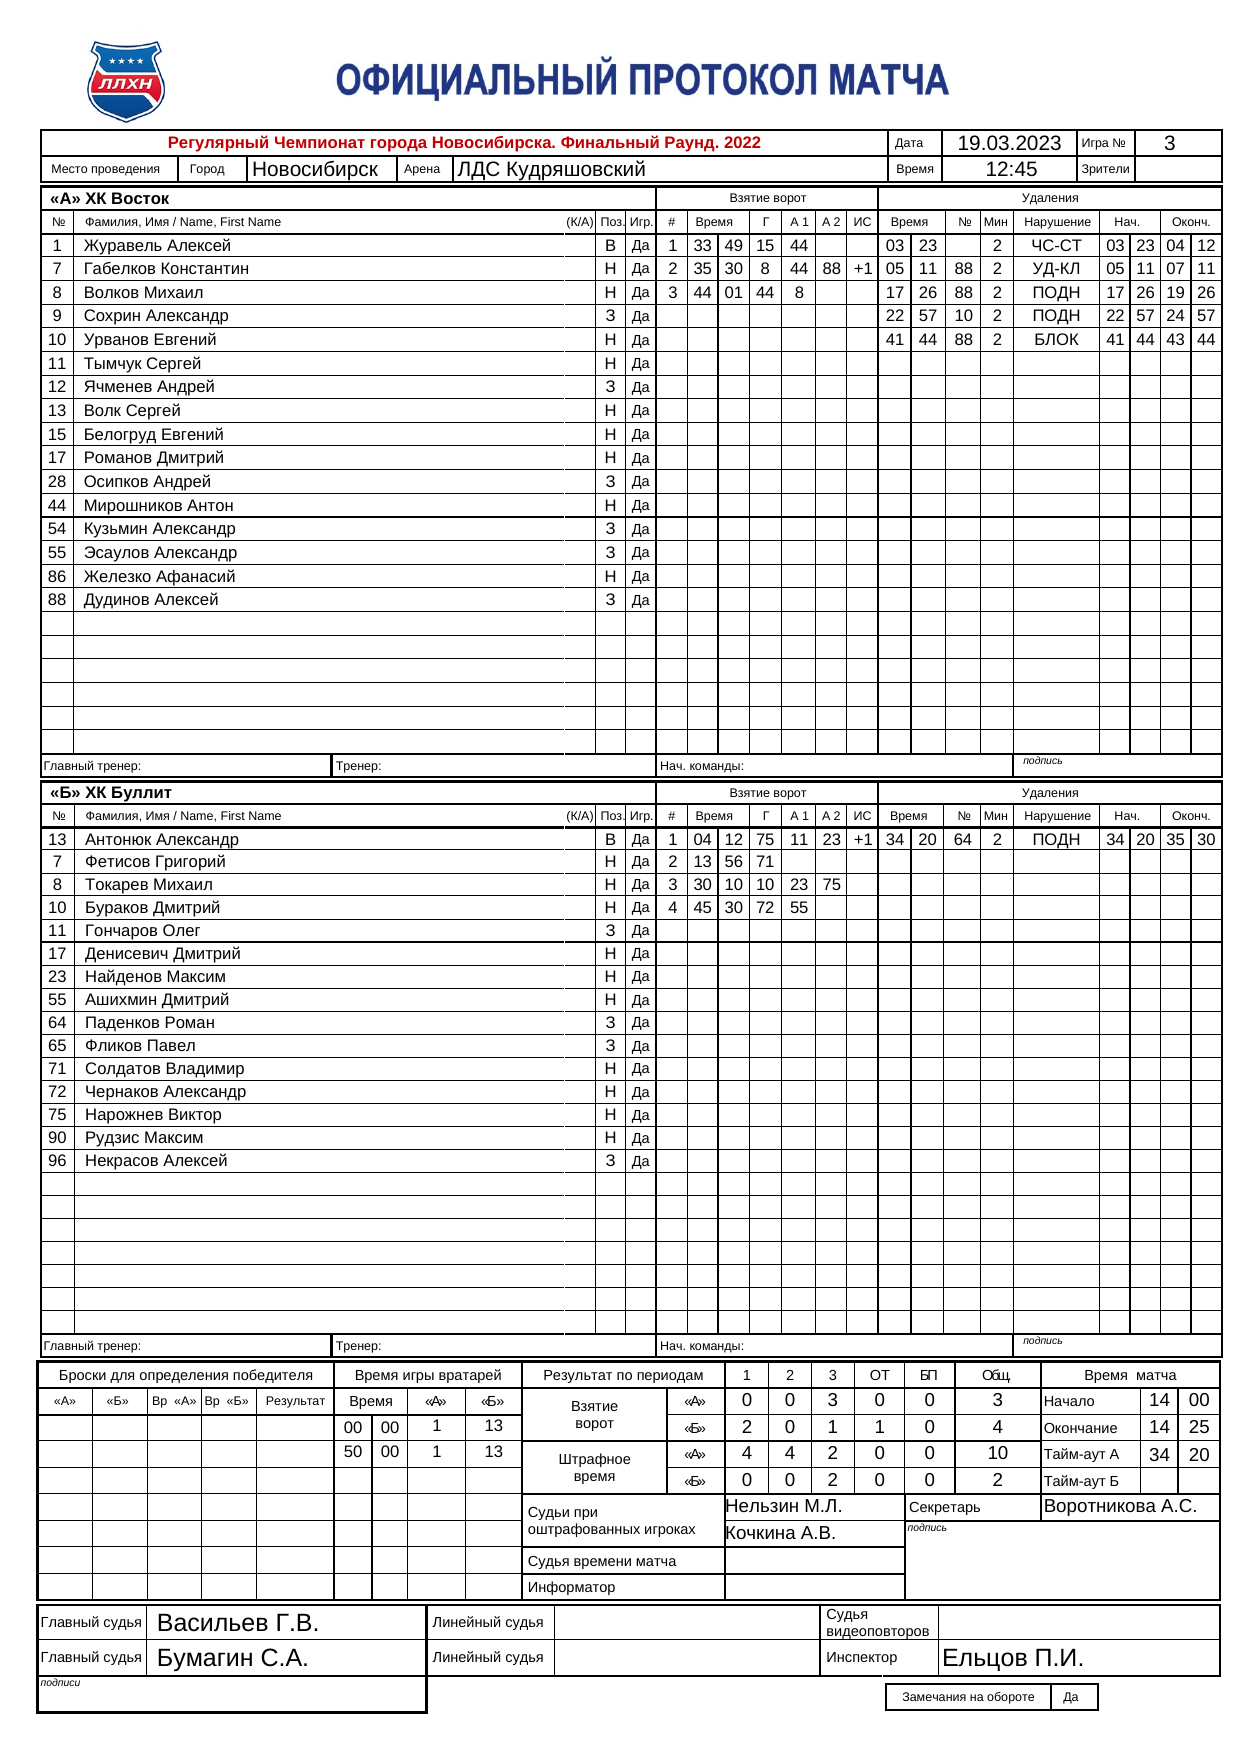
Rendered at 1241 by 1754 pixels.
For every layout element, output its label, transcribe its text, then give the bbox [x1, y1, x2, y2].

table_cell 44 [1131, 328, 1160, 351]
table_cell [1014, 1288, 1099, 1310]
table_cell 12 [719, 829, 749, 849]
table_cell 0 [726, 1468, 768, 1493]
table_cell [148, 1574, 201, 1599]
table_cell 00 [373, 1441, 407, 1467]
table_cell Да [626, 281, 655, 303]
table_cell «Б» [93, 1389, 147, 1413]
table_cell [719, 1035, 749, 1057]
table_cell [565, 636, 595, 658]
table_cell 41 [1100, 328, 1129, 351]
table_cell 11 [912, 257, 945, 280]
table_cell 0 [905, 1415, 954, 1440]
table_cell 22 [879, 305, 910, 327]
table_cell [688, 1081, 717, 1103]
table_cell 04 [1161, 235, 1190, 256]
table_cell 4 [726, 1442, 768, 1467]
table_cell [782, 707, 815, 729]
table_cell [912, 874, 943, 895]
table_cell +1 [847, 257, 877, 280]
table_cell УД-КЛ [1014, 257, 1099, 280]
table_cell [1131, 1265, 1160, 1287]
table_cell [657, 966, 687, 987]
table_header ОТ [855, 1363, 904, 1387]
table_cell [847, 1265, 877, 1287]
table_cell 23 [912, 235, 945, 256]
table_cell [719, 588, 749, 611]
table_cell [1100, 1288, 1129, 1310]
table_cell 23 [782, 874, 815, 895]
table_cell 72 [750, 896, 781, 918]
table_cell [1131, 943, 1160, 964]
table_cell [1161, 920, 1190, 941]
table_cell Нарожнев Виктор [75, 1104, 564, 1126]
table_cell [257, 1468, 333, 1493]
table_cell [688, 1035, 717, 1057]
table_cell [657, 683, 687, 706]
table_cell [1014, 1311, 1099, 1333]
table_cell [912, 565, 945, 587]
table_cell Да [626, 328, 655, 351]
table_cell [1100, 565, 1129, 587]
table_cell З [596, 541, 625, 564]
table_cell [912, 896, 943, 918]
table_cell [912, 1173, 943, 1195]
table_cell 88 [946, 257, 980, 280]
table_cell [816, 305, 846, 327]
table_cell [816, 1242, 846, 1264]
table_cell 1 [657, 235, 687, 256]
table_cell [946, 730, 980, 753]
table_cell 2 [657, 850, 687, 872]
table_cell [1014, 423, 1099, 445]
table_cell 71 [750, 850, 781, 872]
table_cell Да [626, 943, 655, 964]
table_cell Информатор [523, 1575, 724, 1599]
table_cell [596, 612, 625, 634]
table_cell [688, 1219, 717, 1241]
table_cell [946, 423, 980, 445]
table_cell [847, 235, 877, 256]
table_cell [719, 966, 749, 987]
table_cell [719, 494, 749, 516]
table_cell Игр. [626, 805, 655, 826]
table_cell [1161, 1311, 1190, 1333]
table_cell [688, 612, 717, 634]
table_cell [1192, 707, 1221, 729]
table_cell Н [596, 494, 625, 516]
table_cell Найденов Максим [75, 966, 564, 987]
table_cell [657, 518, 687, 540]
table_cell 20 [1131, 829, 1160, 849]
table_cell [912, 1311, 943, 1333]
table_cell [981, 352, 1013, 374]
table_cell [148, 1468, 201, 1493]
table_cell [373, 1494, 407, 1520]
table_cell [816, 730, 846, 753]
table_cell [912, 518, 945, 540]
table_cell [1192, 896, 1221, 918]
table_cell [565, 874, 595, 895]
table_cell [1100, 1311, 1129, 1333]
table_cell Время [335, 1389, 407, 1413]
table_cell [726, 1575, 904, 1599]
table_cell «А» [39, 1389, 92, 1413]
table_cell [1014, 518, 1099, 540]
table_cell [1136, 157, 1221, 181]
table_cell [688, 1311, 717, 1333]
table_cell [816, 636, 846, 658]
table_cell [408, 1574, 465, 1599]
table_cell [1161, 1081, 1190, 1103]
table_cell [981, 612, 1013, 634]
table_cell [912, 1035, 943, 1057]
table_header Результат по периодам [523, 1363, 724, 1387]
table_cell 8 [782, 281, 815, 303]
table_cell [816, 1081, 846, 1103]
table_cell [981, 943, 1013, 964]
table_cell Да [626, 1035, 655, 1057]
table_cell Да [626, 829, 655, 849]
table_cell [719, 376, 749, 398]
table_cell [1131, 1196, 1160, 1218]
table_cell Да [626, 850, 655, 872]
table_cell [847, 636, 877, 658]
table_cell Время [879, 805, 943, 826]
table_cell З [596, 470, 625, 493]
table_cell [816, 1196, 846, 1218]
table_cell [1100, 874, 1129, 895]
table_cell БЛОК [1014, 328, 1099, 351]
table_cell [1192, 850, 1221, 872]
table_cell +1 [847, 829, 877, 849]
table_cell [946, 470, 980, 493]
table_cell [1014, 730, 1099, 753]
table_cell [912, 850, 943, 872]
table_cell [750, 470, 781, 493]
table_cell [75, 1288, 564, 1310]
table_cell «А» [668, 1442, 724, 1467]
table_cell 75 [42, 1104, 74, 1126]
table_cell [555, 1640, 819, 1675]
table_cell [782, 636, 815, 658]
table_cell [981, 707, 1013, 729]
table_cell [1192, 352, 1221, 374]
table_cell Н [596, 257, 625, 280]
table_cell 12:45 [943, 157, 1076, 181]
table_cell Осипков Андрей [74, 470, 564, 493]
table_cell Н [596, 399, 625, 422]
table_cell [657, 1058, 687, 1079]
table_cell Нарушение [1014, 211, 1099, 233]
table_cell 3 [956, 1389, 1040, 1413]
table_cell [816, 1012, 846, 1033]
table_cell [847, 683, 877, 706]
table_cell [946, 612, 980, 634]
table_cell [1100, 446, 1129, 469]
table_cell [782, 1150, 815, 1172]
table_cell Нельзин М.Л. [726, 1495, 904, 1520]
table_cell [981, 896, 1013, 918]
table_cell [782, 588, 815, 611]
table_cell 01 [719, 281, 749, 303]
table_cell [1192, 588, 1221, 611]
table_cell [688, 399, 717, 422]
table_cell 3 [657, 281, 687, 303]
table_cell Тымчук Сергей [74, 352, 564, 374]
table_cell Тайм-аут Б [1042, 1468, 1140, 1493]
table_cell 1 [408, 1416, 465, 1440]
table_cell [1161, 1058, 1190, 1079]
table_cell [1014, 1035, 1099, 1057]
table_cell [1192, 376, 1221, 398]
table_cell Нач. команды: [657, 755, 1012, 776]
table_cell [596, 1265, 625, 1287]
table_cell [912, 1104, 943, 1126]
table_cell [719, 470, 749, 493]
table_cell [816, 328, 846, 351]
table_cell Волк Сергей [74, 399, 564, 422]
table_cell Штрафное время [523, 1442, 666, 1493]
table_cell 0 [769, 1468, 811, 1493]
table_cell 30 [719, 257, 749, 280]
table_header Взятие ворот [657, 188, 877, 209]
table_cell [1014, 446, 1099, 469]
table_cell [1014, 1127, 1099, 1149]
table_cell В [596, 235, 625, 256]
table_cell [879, 541, 910, 564]
table_cell [1014, 1242, 1099, 1264]
table_header «Б» ХК Буллит [42, 783, 655, 803]
table_cell Ячменев Андрей [74, 376, 564, 398]
table_cell 44 [912, 328, 945, 351]
table_cell [981, 1035, 1013, 1057]
table_cell 17 [42, 943, 74, 964]
table_cell [565, 707, 595, 729]
table_cell [565, 896, 595, 918]
table_cell А 1 [782, 211, 815, 233]
table_cell Да [626, 874, 655, 895]
table_cell [879, 636, 910, 658]
table_cell [750, 1035, 781, 1057]
table_cell 45 [688, 896, 717, 918]
table_cell [944, 1173, 980, 1195]
table_cell 96 [42, 1150, 74, 1172]
table_cell [148, 1416, 201, 1440]
table_cell [750, 541, 781, 564]
table_cell [1192, 989, 1221, 1011]
table_cell [847, 565, 877, 587]
table_cell [719, 541, 749, 564]
table_cell 13 [42, 399, 73, 422]
table_cell [1161, 470, 1190, 493]
table_cell [1131, 1081, 1160, 1103]
table_cell 4 [769, 1442, 811, 1467]
table_cell Н [596, 565, 625, 587]
table_cell [719, 943, 749, 964]
table_cell [1192, 1150, 1221, 1172]
table_header Регулярный Чемпионат города Новосибирска. Финальный Раунд. 2022 [42, 131, 887, 155]
table_cell [981, 1058, 1013, 1079]
table_cell [565, 541, 595, 564]
table_cell [565, 1288, 595, 1310]
table_cell [879, 874, 910, 895]
table_header 3 [1136, 131, 1221, 155]
table_cell [847, 1058, 877, 1079]
table_cell [565, 1058, 595, 1079]
table_cell [1100, 896, 1129, 918]
table_cell [688, 1150, 717, 1172]
table_cell Волков Михаил [74, 281, 564, 303]
table_cell [596, 1219, 625, 1241]
table_cell [981, 730, 1013, 753]
table_cell [1192, 1058, 1221, 1079]
table_cell [944, 1058, 980, 1079]
table_cell [879, 1127, 910, 1149]
table_cell 10 [946, 305, 980, 327]
table_cell [946, 565, 980, 587]
table_cell [1131, 376, 1160, 398]
table_cell [946, 683, 980, 706]
table_cell 86 [42, 565, 73, 587]
table_cell [1100, 1242, 1129, 1264]
table_cell З [596, 920, 625, 941]
table_cell Тайм-аут А [1042, 1441, 1140, 1467]
table_cell 10 [956, 1442, 1040, 1467]
table_cell [1100, 1127, 1129, 1149]
table_cell [816, 235, 846, 256]
table_cell [816, 470, 846, 493]
table_cell З [596, 1150, 625, 1172]
table_cell [657, 1127, 687, 1149]
table_cell [719, 683, 749, 706]
table_cell 00 [335, 1416, 371, 1440]
table_cell [657, 730, 687, 753]
table_cell [719, 423, 749, 445]
table_cell [1161, 966, 1190, 987]
table_cell [782, 1311, 815, 1333]
table_cell [1161, 376, 1190, 398]
table_cell [750, 683, 781, 706]
table_cell А 1 [782, 805, 815, 826]
table_cell [565, 989, 595, 1011]
table_cell [912, 612, 945, 634]
table_cell [565, 829, 595, 849]
table_cell [1192, 494, 1221, 516]
table_cell [719, 1081, 749, 1103]
table_cell 11 [1192, 257, 1221, 280]
table_cell [879, 943, 910, 964]
table_cell № [944, 805, 980, 826]
table_cell [1100, 1150, 1129, 1172]
table_cell ИС [847, 211, 877, 233]
table_cell [719, 989, 749, 1011]
table_cell [912, 943, 943, 964]
table_cell [816, 399, 846, 422]
table_cell [847, 328, 877, 351]
table_cell 7 [42, 850, 74, 872]
table_cell [847, 1288, 877, 1310]
table_cell [750, 518, 781, 540]
table_cell 0 [905, 1442, 954, 1467]
table_cell [565, 920, 595, 941]
table_cell ПОДН [1014, 281, 1099, 303]
table_cell 1 [42, 235, 73, 256]
table_cell [750, 565, 781, 587]
table_cell [657, 470, 687, 493]
table_cell [816, 850, 846, 872]
table_cell [42, 730, 73, 753]
table_cell [596, 659, 625, 682]
table_cell [1161, 1035, 1190, 1057]
table_cell # [657, 211, 687, 233]
table_cell 13 [42, 829, 74, 849]
table_cell [1100, 376, 1129, 398]
table_cell Н [596, 1127, 625, 1149]
table_cell [1014, 989, 1099, 1011]
table_cell 2 [956, 1468, 1040, 1493]
table_cell [816, 920, 846, 941]
table_cell [75, 1196, 564, 1218]
table_cell Оконч. [1161, 211, 1221, 233]
table_cell [565, 1104, 595, 1126]
table_cell [1192, 1265, 1221, 1287]
table_cell [944, 850, 980, 872]
table_cell [719, 636, 749, 658]
table_cell [1100, 1173, 1129, 1195]
table_cell [816, 588, 846, 611]
table_cell [816, 565, 846, 587]
table_cell [782, 376, 815, 398]
table_cell 72 [42, 1081, 74, 1103]
table_cell [879, 1219, 910, 1241]
table_header Взятие ворот [657, 783, 877, 803]
table_cell [847, 966, 877, 987]
table_cell [1014, 1104, 1099, 1126]
table_cell [1161, 565, 1190, 587]
table_cell [981, 989, 1013, 1011]
table_cell № [946, 211, 980, 233]
table_cell [1014, 683, 1099, 706]
table_cell [596, 1288, 625, 1310]
table_cell [981, 1219, 1013, 1241]
table_cell [1131, 659, 1160, 682]
table_cell [981, 1150, 1013, 1172]
table_cell [750, 707, 781, 729]
table_cell Да [626, 565, 655, 587]
table_cell [719, 1242, 749, 1264]
table_cell [750, 612, 781, 634]
table_cell 75 [750, 829, 781, 849]
table_cell [816, 1104, 846, 1126]
table_cell [688, 470, 717, 493]
table_cell [657, 1242, 687, 1264]
table_cell [1100, 989, 1129, 1011]
table_header Удаления [879, 783, 1221, 803]
table_cell [466, 1521, 521, 1546]
table_cell Поз. [596, 211, 625, 233]
table_cell Кузьмин Александр [74, 518, 564, 540]
table_cell [944, 943, 980, 964]
table_cell [782, 518, 815, 540]
table_cell [1192, 636, 1221, 658]
table_cell [1100, 1035, 1129, 1057]
table_cell [946, 659, 980, 682]
table_cell Секретарь [906, 1495, 1040, 1520]
table_cell [944, 989, 980, 1011]
table_header Время матча [1042, 1363, 1219, 1387]
table_cell [847, 446, 877, 469]
table_cell [335, 1574, 371, 1599]
table_cell З [596, 588, 625, 611]
table_cell [816, 1288, 846, 1310]
table_cell 26 [1192, 281, 1221, 303]
table_cell Время [688, 211, 749, 233]
table_cell [847, 305, 877, 327]
table_cell З [596, 305, 625, 327]
table_cell Н [596, 446, 625, 469]
table_cell [555, 1606, 819, 1639]
table_cell [373, 1547, 407, 1573]
table_cell 65 [42, 1035, 74, 1057]
table_cell [1100, 966, 1129, 987]
table_cell [816, 1150, 846, 1172]
table_cell [944, 1104, 980, 1126]
table_cell [1014, 707, 1099, 729]
table_cell [1192, 1196, 1221, 1218]
table_cell [1192, 920, 1221, 941]
table_cell [1161, 989, 1190, 1011]
table_cell [42, 1173, 74, 1195]
table_cell Судья времени матча [523, 1548, 724, 1573]
table_cell [688, 1265, 717, 1287]
table_cell 30 [1192, 829, 1221, 849]
table_cell [750, 1288, 781, 1310]
table_cell [148, 1547, 201, 1573]
table_cell [782, 730, 815, 753]
table_cell [1014, 1058, 1099, 1079]
table_cell [847, 1035, 877, 1057]
table_cell [1192, 1127, 1221, 1149]
table_cell [981, 470, 1013, 493]
table_cell [565, 257, 595, 280]
table_cell [719, 920, 749, 941]
table_cell [981, 588, 1013, 611]
table_cell [944, 1196, 980, 1218]
table_cell [1014, 1081, 1099, 1103]
table_cell [847, 423, 877, 445]
table_cell [944, 1012, 980, 1033]
table_cell [912, 1242, 943, 1264]
table_cell [596, 1173, 625, 1195]
table_cell 44 [750, 281, 781, 303]
table_cell 24 [1161, 305, 1190, 327]
table_cell Г [750, 805, 781, 826]
table_cell [1100, 683, 1129, 706]
table_cell [466, 1574, 521, 1599]
table_cell [657, 352, 687, 374]
table_cell [39, 1441, 92, 1467]
table_cell [1131, 1219, 1160, 1241]
table_cell 23 [1131, 235, 1160, 256]
table_cell [1131, 1127, 1160, 1149]
table_cell [912, 659, 945, 682]
table_cell Да [626, 588, 655, 611]
table_cell [782, 659, 815, 682]
table_cell 26 [1131, 281, 1160, 303]
table_cell 35 [1161, 829, 1190, 849]
table_cell [912, 1058, 943, 1079]
table_cell [1161, 1242, 1190, 1264]
table_cell [719, 1196, 749, 1218]
table_cell [565, 376, 595, 398]
table_cell 44 [1192, 328, 1221, 351]
table_cell [257, 1441, 333, 1467]
table_cell 13 [466, 1441, 521, 1467]
table_cell [657, 636, 687, 658]
table_cell [847, 850, 877, 872]
table_cell [1100, 518, 1129, 540]
table_cell [879, 1288, 910, 1310]
table_cell [981, 376, 1013, 398]
table_cell [879, 1242, 910, 1264]
table_cell [335, 1468, 371, 1493]
table_cell [1192, 446, 1221, 469]
table_cell 00 [1179, 1389, 1219, 1413]
table_cell [879, 588, 910, 611]
table_cell [39, 1574, 92, 1599]
table_cell [782, 612, 815, 634]
table_cell [1014, 874, 1099, 895]
table_cell [565, 494, 595, 516]
table_cell [879, 1012, 910, 1033]
table_cell 57 [1131, 305, 1160, 327]
table_cell [782, 423, 815, 445]
table_cell Инспектор [821, 1640, 938, 1675]
table_cell [657, 494, 687, 516]
table_cell [657, 1035, 687, 1057]
table_cell [782, 399, 815, 422]
table_cell [946, 541, 980, 564]
table_cell [879, 1173, 910, 1195]
table_cell подпись [1014, 1335, 1221, 1356]
table_cell [847, 281, 877, 303]
table_cell [1192, 659, 1221, 682]
table_cell [1131, 896, 1160, 918]
table_cell 0 [855, 1389, 904, 1413]
table_cell [657, 1265, 687, 1287]
table_cell Н [596, 966, 625, 987]
table_cell [782, 989, 815, 1011]
table_cell [565, 588, 595, 611]
table_cell 2 [812, 1468, 854, 1493]
table_cell [879, 1058, 910, 1079]
table_cell [912, 1081, 943, 1103]
table_cell [1192, 1081, 1221, 1103]
table_cell Паденков Роман [75, 1012, 564, 1033]
table_cell Главный тренер: [42, 1335, 330, 1356]
table_cell [912, 1219, 943, 1241]
table_cell 55 [782, 896, 815, 918]
table_cell [782, 541, 815, 564]
table_cell [1131, 423, 1160, 445]
table_cell Да [626, 896, 655, 918]
table_cell 2 [981, 257, 1013, 280]
table_cell [782, 1265, 815, 1287]
table_cell [1161, 707, 1190, 729]
table_cell [42, 1311, 74, 1333]
table_cell [657, 1150, 687, 1172]
table_cell [879, 683, 910, 706]
table_cell [981, 636, 1013, 658]
table_cell [1161, 659, 1190, 682]
table_cell Нач. команды: [657, 1335, 1012, 1356]
table_cell Судья видеоповторов [821, 1606, 938, 1639]
table_cell [750, 1012, 781, 1033]
table_cell Романов Дмитрий [74, 446, 564, 469]
table_cell [596, 1196, 625, 1218]
table_cell [466, 1547, 521, 1573]
table_cell 28 [42, 470, 73, 493]
table_cell [202, 1416, 256, 1440]
table_cell [912, 989, 943, 1011]
table_cell [1131, 352, 1160, 374]
table_cell [1161, 850, 1190, 872]
table_cell [657, 1173, 687, 1195]
table_cell [782, 1127, 815, 1149]
table_cell [1100, 943, 1129, 964]
table_cell [981, 446, 1013, 469]
table_header Игра № [1078, 131, 1134, 155]
table_cell [981, 920, 1013, 941]
table_cell [816, 352, 846, 374]
table_cell Нач. [1100, 805, 1160, 826]
table_cell [1192, 1104, 1221, 1126]
table_cell Результат [257, 1389, 333, 1413]
table_cell [981, 1196, 1013, 1218]
table_cell [39, 1416, 92, 1440]
table_cell «Б» [668, 1415, 724, 1440]
table_cell Ельцов П.И. [939, 1640, 1219, 1675]
table_cell [466, 1468, 521, 1493]
table_cell [1100, 659, 1129, 682]
table_cell Начало [1042, 1389, 1140, 1413]
table_cell [726, 1548, 904, 1573]
table_cell [782, 1012, 815, 1033]
table_cell [1014, 1265, 1099, 1287]
table_cell [879, 446, 910, 469]
table_cell [981, 1265, 1013, 1287]
table_cell (К/А) [565, 805, 595, 826]
table_cell Да [626, 470, 655, 493]
table_cell [565, 235, 595, 256]
table_cell Нарушение [1014, 805, 1099, 826]
table_cell [596, 636, 625, 658]
table_cell [719, 399, 749, 422]
table_cell [879, 1311, 910, 1333]
table_cell [1192, 1012, 1221, 1033]
table_cell 12 [42, 376, 73, 398]
table_cell Время [889, 157, 941, 181]
table_cell [93, 1468, 147, 1493]
table_cell А 2 [816, 805, 846, 826]
table_cell [946, 399, 980, 422]
table_cell [1014, 636, 1099, 658]
table_cell [912, 446, 945, 469]
table_cell [688, 966, 717, 987]
table_cell [981, 565, 1013, 587]
table_cell [1100, 920, 1129, 941]
table_cell [782, 1081, 815, 1103]
table_cell [879, 1265, 910, 1287]
table_cell [565, 1035, 595, 1057]
table_cell [75, 1219, 564, 1241]
table_cell 0 [905, 1389, 954, 1413]
table_cell [816, 966, 846, 987]
table_cell [912, 707, 945, 729]
table_cell [750, 1219, 781, 1241]
table_header БП [905, 1363, 954, 1387]
table_cell 55 [42, 989, 74, 1011]
table_cell [1014, 1173, 1099, 1195]
table_cell «А» [408, 1389, 465, 1413]
table_cell [373, 1468, 407, 1493]
table_cell Место проведения [42, 157, 177, 181]
table_cell 75 [816, 874, 846, 895]
table_cell [944, 1265, 980, 1287]
table_cell 88 [42, 588, 73, 611]
table_cell [1192, 470, 1221, 493]
table_cell 4 [956, 1415, 1040, 1440]
table_cell [912, 1150, 943, 1172]
table_cell [596, 1311, 625, 1333]
table_cell 1 [657, 829, 687, 849]
table_cell Г [750, 211, 781, 233]
table_cell Н [596, 281, 625, 303]
table_cell [565, 943, 595, 964]
table_cell [750, 305, 781, 327]
table_cell [847, 943, 877, 964]
table_cell [1131, 399, 1160, 422]
table_cell [202, 1468, 256, 1493]
table_cell [1161, 636, 1190, 658]
table_cell 55 [42, 541, 73, 564]
table_cell [202, 1494, 256, 1520]
table_cell [847, 541, 877, 564]
table_cell Да [626, 399, 655, 422]
table_cell 10 [42, 896, 74, 918]
table_cell 20 [912, 829, 943, 849]
table_cell Фликов Павел [75, 1035, 564, 1057]
table_cell [782, 565, 815, 587]
table_cell [1161, 423, 1190, 445]
table_cell 30 [688, 874, 717, 895]
table_cell [202, 1521, 256, 1546]
table_cell [750, 1242, 781, 1264]
table_cell 12 [1192, 235, 1221, 256]
table_cell [1131, 588, 1160, 611]
table_cell [750, 423, 781, 445]
table_cell [626, 707, 655, 729]
table_cell 11 [1131, 257, 1160, 280]
table_cell [93, 1547, 147, 1573]
table_cell [1131, 1104, 1160, 1126]
table_cell Да [626, 989, 655, 1011]
table_cell [782, 446, 815, 469]
table_cell [750, 659, 781, 682]
table_cell [719, 565, 749, 587]
table_cell [1161, 730, 1190, 753]
table_cell [1100, 730, 1129, 753]
table_cell № [42, 211, 73, 233]
table_cell [750, 399, 781, 422]
table_cell [1161, 494, 1190, 516]
table_cell [39, 1468, 92, 1493]
table_cell [946, 518, 980, 540]
table_cell [847, 1150, 877, 1172]
table_cell [946, 636, 980, 658]
table_cell [1014, 588, 1099, 611]
table_cell Дудинов Алексей [74, 588, 564, 611]
table_cell [847, 1219, 877, 1241]
table_cell [42, 659, 73, 682]
table_cell [1100, 1104, 1129, 1126]
table_cell [657, 305, 687, 327]
table_cell Арена [398, 157, 452, 181]
table_cell [657, 588, 687, 611]
table_cell 8 [42, 874, 74, 895]
table_cell [626, 1288, 655, 1310]
table_cell [847, 399, 877, 422]
table_cell [981, 850, 1013, 872]
table_cell [626, 730, 655, 753]
table_cell [565, 730, 595, 753]
table_cell [1161, 1127, 1190, 1149]
table_cell [750, 730, 781, 753]
table_cell [879, 730, 910, 753]
table_cell [688, 1242, 717, 1264]
table_cell 0 [855, 1442, 904, 1467]
table_cell [1131, 1311, 1160, 1333]
table_cell [719, 446, 749, 469]
table_cell Время [688, 805, 749, 826]
table_cell [335, 1547, 371, 1573]
table_cell [75, 1311, 564, 1333]
table_cell [981, 1311, 1013, 1333]
table_cell 4 [657, 896, 687, 918]
table_cell 30 [719, 896, 749, 918]
table_cell 7 [42, 257, 73, 280]
table_cell [1192, 1242, 1221, 1264]
table_cell [657, 989, 687, 1011]
table_cell [782, 1196, 815, 1218]
table_cell Да [626, 235, 655, 256]
table_cell 17 [42, 446, 73, 469]
table_cell [565, 423, 595, 445]
table_cell [596, 683, 625, 706]
table_cell 88 [946, 328, 980, 351]
table_cell [1192, 1035, 1221, 1057]
table_cell [565, 612, 595, 634]
table_cell [750, 1104, 781, 1126]
table_cell [657, 423, 687, 445]
picture [5, 28, 1179, 129]
table_cell [912, 470, 945, 493]
table_cell [719, 707, 749, 729]
table_cell [688, 707, 717, 729]
table_cell [847, 376, 877, 398]
table_cell [816, 683, 846, 706]
table_cell Тренер: [333, 755, 655, 776]
table_header Удаления [879, 188, 1221, 209]
table_cell 03 [1100, 235, 1129, 256]
table_cell [782, 328, 815, 351]
table_cell [912, 588, 945, 611]
table_cell 2 [812, 1442, 854, 1467]
table_cell 8 [750, 257, 781, 280]
table_cell [981, 541, 1013, 564]
table_cell [1100, 470, 1129, 493]
table_cell Окончание [1042, 1415, 1140, 1440]
table_header «А» ХК Восток [42, 188, 655, 209]
table_cell [1131, 683, 1160, 706]
table_cell Да [626, 376, 655, 398]
table_cell Взятие ворот [523, 1389, 666, 1440]
table_cell [688, 989, 717, 1011]
table_cell Линейный судья [428, 1606, 554, 1639]
table_cell [42, 1288, 74, 1310]
table_cell [1100, 541, 1129, 564]
table_cell [946, 707, 980, 729]
table_cell [719, 352, 749, 374]
table_cell [626, 636, 655, 658]
table_cell 43 [1161, 328, 1190, 351]
table_cell [688, 659, 717, 682]
table_cell Да [626, 257, 655, 280]
table_cell З [596, 376, 625, 398]
table_cell 25 [1179, 1415, 1219, 1440]
table_cell [1014, 1196, 1099, 1218]
table_cell [42, 636, 73, 658]
table_cell [626, 659, 655, 682]
table_cell [1161, 541, 1190, 564]
table_cell 19 [1161, 281, 1190, 303]
table_cell [1131, 920, 1160, 941]
table_cell [719, 1265, 749, 1287]
table_cell [912, 1288, 943, 1310]
table_cell Антонюк Александр [75, 829, 564, 849]
table_cell 44 [782, 257, 815, 280]
table_cell [816, 1127, 846, 1149]
table_cell [688, 541, 717, 564]
table_cell Фамилия, Имя / Name, First Name [74, 211, 565, 233]
table_cell [466, 1494, 521, 1520]
table_cell [75, 1265, 564, 1287]
table_cell [750, 1058, 781, 1079]
table_cell [879, 612, 910, 634]
table_cell [847, 920, 877, 941]
table_cell [1161, 943, 1190, 964]
table_cell [879, 850, 910, 872]
table_cell Н [596, 328, 625, 351]
table_cell Гончаров Олег [75, 920, 564, 941]
table_cell [373, 1521, 407, 1546]
table_cell 34 [1100, 829, 1129, 849]
table_cell [782, 943, 815, 964]
table_cell [565, 1265, 595, 1287]
table_cell Да [626, 1127, 655, 1149]
table_cell [750, 989, 781, 1011]
table_cell [1161, 612, 1190, 634]
table_cell [688, 730, 717, 753]
table_cell «Б» [668, 1468, 724, 1493]
table_cell [946, 588, 980, 611]
table_cell [1014, 494, 1099, 516]
table_cell [596, 730, 625, 753]
table_cell [1131, 494, 1160, 516]
table_cell [688, 1127, 717, 1149]
table_cell [782, 1242, 815, 1264]
table_header Дата [889, 131, 941, 155]
table_cell [912, 1127, 943, 1149]
table_cell Игр. [626, 211, 655, 233]
table_cell 44 [688, 281, 717, 303]
table_cell [750, 1150, 781, 1172]
table_cell [1192, 966, 1221, 987]
table_header 3 [812, 1363, 854, 1387]
table_cell [657, 399, 687, 422]
table_cell 64 [42, 1012, 74, 1033]
table_cell 2 [981, 235, 1013, 256]
table_cell [688, 1196, 717, 1218]
table_cell [782, 920, 815, 941]
table_cell [1131, 565, 1160, 587]
table_cell подписи [39, 1677, 425, 1711]
table_cell [1100, 352, 1129, 374]
table_cell [879, 518, 910, 540]
table_cell [1014, 659, 1099, 682]
table_cell [565, 565, 595, 587]
table_cell [565, 1173, 595, 1195]
table_cell [944, 896, 980, 918]
table_cell [93, 1494, 147, 1520]
table_cell [719, 659, 749, 682]
table_cell [565, 683, 595, 706]
table_cell [688, 1288, 717, 1310]
table_cell Мин [981, 211, 1013, 233]
table_cell Н [596, 1104, 625, 1126]
table_cell [626, 1196, 655, 1218]
table_header 19.03.2023 [943, 131, 1076, 155]
table_cell Да [626, 423, 655, 445]
table_cell [981, 683, 1013, 706]
table_cell Эсаулов Александр [74, 541, 564, 564]
table_cell [912, 376, 945, 398]
table_cell [816, 659, 846, 682]
table_cell Линейный судья [428, 1640, 554, 1675]
table_cell 8 [42, 281, 73, 303]
table_cell [879, 423, 910, 445]
table_cell Чернаков Александр [75, 1081, 564, 1103]
table_cell [1100, 423, 1129, 445]
table_cell [944, 1035, 980, 1057]
table_cell [39, 1547, 92, 1573]
table_cell [879, 989, 910, 1011]
table_cell [1100, 1058, 1129, 1079]
table_cell 49 [719, 235, 749, 256]
table_cell ЧС-СТ [1014, 235, 1099, 256]
table_cell [1131, 850, 1160, 872]
table_cell [782, 1104, 815, 1126]
table_cell [148, 1494, 201, 1520]
table_cell [816, 376, 846, 398]
table_cell Да [626, 518, 655, 540]
table_cell [1161, 518, 1190, 540]
table_cell [565, 1150, 595, 1172]
table_cell [719, 1288, 749, 1310]
table_cell 0 [769, 1415, 811, 1440]
table_cell [1131, 1173, 1160, 1195]
table_cell Н [596, 1058, 625, 1079]
table_cell Габелков Константин [74, 257, 564, 280]
table_cell [1131, 541, 1160, 564]
table_cell [782, 850, 815, 872]
table_cell 14 [1141, 1415, 1177, 1440]
table_cell [42, 683, 73, 706]
table_cell [1161, 1012, 1190, 1033]
table_cell [750, 1265, 781, 1287]
table_cell [565, 470, 595, 493]
table_cell Поз. [596, 805, 625, 826]
table_cell [1161, 588, 1190, 611]
table_cell [719, 305, 749, 327]
table_cell [408, 1494, 465, 1520]
table_cell Н [596, 943, 625, 964]
table_cell [596, 707, 625, 729]
table_cell [1192, 1288, 1221, 1310]
table_cell [1161, 1150, 1190, 1172]
table_cell [1131, 1035, 1160, 1057]
table_cell [1161, 1173, 1190, 1195]
table_cell [1014, 565, 1099, 587]
table_cell [74, 730, 564, 753]
table_cell [750, 588, 781, 611]
table_cell 71 [42, 1058, 74, 1079]
table_cell [879, 896, 910, 918]
table_cell [657, 328, 687, 351]
table_cell [1100, 588, 1129, 611]
table_cell [750, 1081, 781, 1103]
table_cell [335, 1494, 371, 1520]
table_cell [657, 659, 687, 682]
table_cell [688, 1012, 717, 1033]
table_cell [565, 1196, 595, 1218]
table_cell подпись [1014, 755, 1221, 776]
table_cell [565, 1242, 595, 1264]
table_cell 34 [1141, 1441, 1177, 1467]
table_cell [981, 966, 1013, 987]
table_cell [657, 612, 687, 634]
table_cell [626, 612, 655, 634]
table_cell [782, 1058, 815, 1079]
table_cell [847, 518, 877, 540]
table_cell [657, 1219, 687, 1241]
table_cell [688, 1173, 717, 1195]
table_cell [93, 1416, 147, 1440]
table_cell [257, 1416, 333, 1440]
table_cell ПОДН [1014, 305, 1099, 327]
table_cell [428, 1677, 882, 1711]
table_cell 23 [816, 829, 846, 849]
table_cell 2 [981, 281, 1013, 303]
table_cell 44 [782, 235, 815, 256]
table_cell [782, 1219, 815, 1241]
table_cell [39, 1494, 92, 1520]
table_cell [626, 683, 655, 706]
table_cell [912, 920, 943, 941]
table_cell [912, 541, 945, 564]
table_cell Главный судья [39, 1640, 146, 1675]
table_cell [565, 281, 595, 303]
table_cell [1131, 989, 1160, 1011]
table_cell 00 [373, 1416, 407, 1440]
table_cell [719, 518, 749, 540]
table_cell [782, 1288, 815, 1310]
table_cell [657, 1012, 687, 1033]
table_cell [719, 1058, 749, 1079]
table_cell [1014, 896, 1099, 918]
table_cell [912, 730, 945, 753]
table_cell [847, 896, 877, 918]
table_cell «Б » [466, 1389, 521, 1413]
table_cell [782, 683, 815, 706]
table_cell [42, 1219, 74, 1241]
table_cell [750, 446, 781, 469]
table_cell [565, 850, 595, 872]
table_cell Воротникова А.С. [1042, 1495, 1219, 1520]
table_cell З [596, 1035, 625, 1057]
table_cell [657, 1288, 687, 1310]
table_cell Да [626, 352, 655, 374]
table_cell [1161, 1288, 1190, 1310]
table_cell [816, 423, 846, 445]
table_cell [719, 1127, 749, 1149]
table_cell [847, 659, 877, 682]
table_cell [408, 1521, 465, 1546]
table_cell [939, 1606, 1219, 1639]
table_cell 57 [912, 305, 945, 327]
table_cell [816, 1173, 846, 1195]
table_cell [879, 470, 910, 493]
table_cell 03 [879, 235, 910, 256]
table_cell [1100, 636, 1129, 658]
table_cell [879, 1081, 910, 1103]
table_cell [1014, 541, 1099, 564]
table_cell 3 [657, 874, 687, 895]
table_cell [688, 588, 717, 611]
table_cell 44 [42, 494, 73, 516]
table_cell [257, 1547, 333, 1573]
table_cell [750, 636, 781, 658]
table_cell 54 [42, 518, 73, 540]
table_cell [1192, 423, 1221, 445]
table_cell [912, 1265, 943, 1287]
table_cell [879, 659, 910, 682]
table_cell [719, 730, 749, 753]
table_cell [750, 328, 781, 351]
table_cell Да [626, 966, 655, 987]
table_cell [879, 1196, 910, 1218]
table_cell [1014, 943, 1099, 964]
table_cell ИС [847, 805, 877, 826]
table_cell Фетисов Григорий [75, 850, 564, 872]
table_cell 33 [688, 235, 717, 256]
table_cell [1192, 874, 1221, 895]
table_cell [847, 494, 877, 516]
table_cell [688, 376, 717, 398]
table_cell [816, 943, 846, 964]
table_cell № [42, 805, 74, 826]
table_cell Ашихмин Дмитрий [75, 989, 564, 1011]
table_cell [565, 1127, 595, 1149]
table_cell 17 [1100, 281, 1129, 303]
table_cell [879, 1104, 910, 1126]
table_cell [750, 920, 781, 941]
table_cell 05 [1100, 257, 1129, 280]
table_cell [946, 235, 980, 256]
table_cell 0 [726, 1389, 768, 1413]
table_cell [1192, 518, 1221, 540]
table_cell [39, 1521, 92, 1546]
table_cell 11 [782, 829, 815, 849]
table_cell [816, 612, 846, 634]
table_cell 2 [981, 829, 1013, 849]
table_cell [1100, 1219, 1129, 1241]
table_cell [1014, 612, 1099, 634]
table_cell [1161, 874, 1190, 895]
table_cell 35 [688, 257, 717, 280]
table_cell [1131, 1012, 1160, 1033]
table_cell [879, 494, 910, 516]
table_cell [1192, 1311, 1221, 1333]
table_cell 64 [944, 829, 980, 849]
table_cell [719, 1311, 749, 1333]
table_header Замечания на обороте [887, 1685, 1050, 1709]
table_cell [879, 707, 910, 729]
table_cell 90 [42, 1127, 74, 1149]
table_cell [42, 707, 73, 729]
table_cell [1161, 683, 1190, 706]
table_cell [1161, 896, 1190, 918]
table_cell [981, 1104, 1013, 1126]
table_cell [782, 305, 815, 327]
table_cell [879, 376, 910, 398]
table_cell [816, 446, 846, 469]
table_cell [1192, 683, 1221, 706]
table_cell [202, 1547, 256, 1573]
table_cell [981, 1242, 1013, 1264]
table_header Время игры вратарей [335, 1363, 521, 1387]
table_cell Главный тренер: [42, 755, 330, 776]
table_cell Главный судья [39, 1606, 146, 1639]
table_cell [719, 1219, 749, 1241]
table_cell [879, 399, 910, 422]
table_cell Урванов Евгений [74, 328, 564, 351]
table_cell [1161, 1104, 1190, 1126]
table_cell [981, 1127, 1013, 1149]
table_cell [879, 920, 910, 941]
table_cell [912, 494, 945, 516]
table_cell А 2 [816, 211, 846, 233]
table_cell [879, 1150, 910, 1172]
table_cell [946, 446, 980, 469]
table_cell [688, 518, 717, 540]
table_cell 57 [1192, 305, 1221, 327]
table_cell 05 [879, 257, 910, 280]
table_cell [719, 1150, 749, 1172]
table_cell [202, 1441, 256, 1467]
table_cell [719, 1104, 749, 1126]
table_cell [981, 874, 1013, 895]
table_cell Да [626, 305, 655, 327]
table_cell [626, 1242, 655, 1264]
table_cell [1131, 518, 1160, 540]
table_cell [257, 1574, 333, 1599]
table_cell [816, 494, 846, 516]
table_cell [42, 1242, 74, 1264]
table_cell [688, 494, 717, 516]
table_cell [626, 1265, 655, 1287]
table_cell [1014, 966, 1099, 987]
table_cell [565, 399, 595, 422]
table_cell [688, 636, 717, 658]
table_cell [782, 494, 815, 516]
table_cell [688, 328, 717, 351]
table_cell [750, 1173, 781, 1195]
table_cell [750, 943, 781, 964]
table_cell [565, 1219, 595, 1241]
table_cell [944, 1150, 980, 1172]
table_cell [657, 920, 687, 941]
table_cell Кочкина А.В. [726, 1521, 904, 1546]
table_cell [1131, 707, 1160, 729]
table_cell Да [626, 1081, 655, 1103]
table_cell [816, 518, 846, 540]
table_cell [1014, 850, 1099, 872]
table_cell [1014, 920, 1099, 941]
table_cell [750, 1311, 781, 1333]
table_cell 2 [981, 328, 1013, 351]
table_cell [981, 494, 1013, 516]
table_cell [657, 707, 687, 729]
table_cell 07 [1161, 257, 1190, 280]
table_cell [1100, 1012, 1129, 1033]
table_cell [565, 352, 595, 374]
table_cell [719, 328, 749, 351]
table_cell Рудзис Максим [75, 1127, 564, 1149]
table_header Общ. [956, 1363, 1040, 1387]
table_cell Зрители [1078, 157, 1134, 181]
table_cell Да [626, 920, 655, 941]
table_cell [657, 1081, 687, 1103]
table_cell 1 [812, 1415, 854, 1440]
table_cell 11 [42, 920, 74, 941]
table_cell [74, 659, 564, 682]
table_cell [1131, 612, 1160, 634]
table_cell Да [626, 541, 655, 564]
table_cell [782, 966, 815, 987]
table_cell 14 [1141, 1389, 1177, 1413]
table_cell [981, 423, 1013, 445]
table_cell [565, 446, 595, 469]
table_cell [93, 1441, 147, 1467]
table_cell Н [596, 874, 625, 895]
table_cell [657, 376, 687, 398]
table_cell 26 [912, 281, 945, 303]
table_cell [847, 707, 877, 729]
table_cell [750, 352, 781, 374]
table_cell [847, 1081, 877, 1103]
table_cell 10 [750, 874, 781, 895]
table_cell Денисевич Дмитрий [75, 943, 564, 964]
table_cell [1099, 1682, 1220, 1711]
table_cell 0 [905, 1468, 954, 1493]
table_header Броски для определения победителя [39, 1363, 333, 1387]
table_cell [981, 659, 1013, 682]
table_cell [1100, 1196, 1129, 1218]
table_cell [657, 565, 687, 587]
table_cell [565, 1081, 595, 1103]
table_cell [816, 1058, 846, 1079]
table_cell [565, 659, 595, 682]
table_cell [981, 1081, 1013, 1103]
table_cell 15 [42, 423, 73, 445]
table_cell [657, 1104, 687, 1126]
table_cell [688, 683, 717, 706]
table_cell [1192, 943, 1221, 964]
table_cell [1161, 1196, 1190, 1218]
table_cell [688, 943, 717, 964]
table_cell 2 [726, 1415, 768, 1440]
table_cell 23 [42, 966, 74, 987]
table_cell [373, 1574, 407, 1599]
table_header 2 [769, 1363, 811, 1387]
table_cell [42, 1196, 74, 1218]
table_cell [1131, 730, 1160, 753]
table_cell 20 [1179, 1441, 1219, 1467]
table_cell [1179, 1468, 1219, 1493]
table_cell [719, 612, 749, 634]
table_cell [202, 1574, 256, 1599]
table_cell [148, 1441, 201, 1467]
table_cell # [657, 805, 687, 826]
table_cell [1014, 376, 1099, 398]
table_cell [782, 352, 815, 374]
table_cell 11 [42, 352, 73, 374]
table_cell Васильев Г.В. [147, 1606, 425, 1639]
table_cell [657, 1311, 687, 1333]
table_cell [946, 494, 980, 516]
table_cell [816, 1219, 846, 1241]
table_cell [879, 565, 910, 587]
table_cell [565, 1311, 595, 1333]
table_cell [74, 683, 564, 706]
table_cell [981, 518, 1013, 540]
table_cell [1161, 1265, 1190, 1287]
table_cell 0 [855, 1468, 904, 1493]
table_cell [1014, 399, 1099, 422]
table_cell Город [179, 157, 246, 181]
table_cell 13 [466, 1416, 521, 1440]
table_cell [879, 966, 910, 987]
table_cell [1131, 446, 1160, 469]
table_cell 1 [855, 1415, 904, 1440]
table_header Да [1052, 1685, 1097, 1709]
table_cell Н [596, 1081, 625, 1103]
table_cell [657, 446, 687, 469]
table_cell [42, 1265, 74, 1287]
table_cell Да [626, 494, 655, 516]
table_cell [981, 1288, 1013, 1310]
table_cell Новосибирск [248, 157, 396, 181]
table_cell Мин [981, 805, 1013, 826]
table_cell Белогруд Евгений [74, 423, 564, 445]
table_cell Некрасов Алексей [75, 1150, 564, 1172]
table_cell ЛДС Кудряшовский [454, 157, 887, 181]
table_cell [1192, 565, 1221, 587]
table_cell [565, 1012, 595, 1033]
table_cell [1161, 1219, 1190, 1241]
table_cell Да [626, 1150, 655, 1172]
table_cell [879, 1035, 910, 1057]
table_cell [816, 896, 846, 918]
table_cell 41 [879, 328, 910, 351]
table_cell Сохрин Александр [74, 305, 564, 327]
table_cell 9 [42, 305, 73, 327]
table_cell [816, 541, 846, 564]
table_cell Токарев Михаил [75, 874, 564, 895]
table_cell [1100, 494, 1129, 516]
table_cell [847, 730, 877, 753]
table_cell [816, 1035, 846, 1057]
table_cell [257, 1494, 333, 1520]
table_cell [657, 1196, 687, 1218]
table_cell [816, 707, 846, 729]
table_cell [688, 920, 717, 941]
table_cell [1192, 1219, 1221, 1241]
table_cell Судьи при оштрафованных игроках [523, 1495, 724, 1546]
table_cell [1161, 446, 1190, 469]
table_cell [1014, 1012, 1099, 1033]
table_cell [1192, 399, 1221, 422]
table_cell [847, 588, 877, 611]
table_cell [1100, 1081, 1129, 1103]
table_cell [981, 1012, 1013, 1033]
table_cell [626, 1311, 655, 1333]
table_cell 2 [981, 305, 1013, 327]
table_cell [1014, 352, 1099, 374]
table_cell [688, 305, 717, 327]
table_cell [1192, 1173, 1221, 1195]
table_cell [1100, 850, 1129, 872]
table_cell 3 [812, 1389, 854, 1413]
table_cell Мирошников Антон [74, 494, 564, 516]
table_cell [1131, 874, 1160, 895]
table_cell [912, 352, 945, 374]
table_cell [879, 352, 910, 374]
table_cell Журавель Алексей [74, 235, 564, 256]
table_cell [883, 1677, 1220, 1681]
table_cell [750, 966, 781, 987]
table_cell Железко Афанасий [74, 565, 564, 587]
table_cell [1161, 352, 1190, 374]
table_cell [912, 423, 945, 445]
table_cell [408, 1547, 465, 1573]
table_cell 17 [879, 281, 910, 303]
table_cell [816, 989, 846, 1011]
table_cell [944, 1288, 980, 1310]
table_cell [596, 1242, 625, 1264]
table_cell 15 [750, 235, 781, 256]
table_cell 2 [657, 257, 687, 280]
table_cell Н [596, 850, 625, 872]
table_cell 04 [688, 829, 717, 849]
table_cell [257, 1521, 333, 1546]
table_cell 22 [1100, 305, 1129, 327]
table_cell [719, 1012, 749, 1033]
table_cell [1161, 399, 1190, 422]
table_cell подпись [906, 1522, 1219, 1599]
table_cell [626, 1219, 655, 1241]
table_cell [750, 494, 781, 516]
table_cell [42, 612, 73, 634]
table_cell Н [596, 423, 625, 445]
table_cell [719, 1173, 749, 1195]
table_cell Бураков Дмитрий [75, 896, 564, 918]
table_cell ПОДН [1014, 829, 1099, 849]
table_cell [816, 281, 846, 303]
table_cell Н [596, 896, 625, 918]
table_cell [1192, 612, 1221, 634]
table_cell [782, 1035, 815, 1057]
table_cell [847, 470, 877, 493]
table_cell [1014, 1150, 1099, 1172]
table_cell [944, 920, 980, 941]
table_cell 10 [719, 874, 749, 895]
table_cell [944, 874, 980, 895]
table_cell [657, 943, 687, 964]
table_cell [1131, 1288, 1160, 1310]
table_cell [750, 1127, 781, 1149]
table_cell [565, 328, 595, 351]
table_cell [847, 1311, 877, 1333]
table_cell [750, 1196, 781, 1218]
table_cell [565, 966, 595, 987]
table_cell 56 [719, 850, 749, 872]
table_cell 10 [42, 328, 73, 351]
table_cell Вр «А» [148, 1389, 201, 1413]
table_cell [657, 541, 687, 564]
table_cell [1100, 612, 1129, 634]
table_cell [688, 565, 717, 587]
table_cell [1131, 470, 1160, 493]
table_cell [847, 612, 877, 634]
table_cell [847, 1104, 877, 1126]
table_cell [1014, 1219, 1099, 1241]
table_cell [946, 376, 980, 398]
table_cell [408, 1468, 465, 1493]
table_cell Нач. [1100, 211, 1160, 233]
table_cell [1192, 541, 1221, 564]
table_cell [847, 1196, 877, 1218]
table_cell [1100, 707, 1129, 729]
table_header 1 [726, 1363, 768, 1387]
table_cell 0 [769, 1389, 811, 1413]
table_cell [1100, 1265, 1129, 1287]
table_cell З [596, 518, 625, 540]
table_cell [688, 446, 717, 469]
table_cell [626, 1173, 655, 1195]
table_cell [912, 966, 943, 987]
table_cell [847, 1127, 877, 1149]
table_cell [1131, 1242, 1160, 1264]
table_cell [912, 1012, 943, 1033]
table_cell [74, 612, 564, 634]
table_cell [335, 1521, 371, 1546]
table_cell [816, 1311, 846, 1333]
table_cell [148, 1521, 201, 1546]
table_cell (К/А) [565, 211, 595, 233]
table_cell Бумагин С.А. [147, 1640, 425, 1675]
table_cell [1131, 636, 1160, 658]
table_cell «А» [668, 1389, 724, 1413]
table_cell 88 [816, 257, 846, 280]
table_cell [688, 352, 717, 374]
table_cell [847, 1242, 877, 1264]
table_cell [75, 1173, 564, 1195]
table_cell В [596, 829, 625, 849]
table_cell [74, 707, 564, 729]
table_cell [944, 1311, 980, 1333]
table_cell [93, 1574, 147, 1599]
table_cell [847, 1012, 877, 1033]
table_cell [1131, 966, 1160, 987]
table_cell [1131, 1058, 1160, 1079]
table_cell [688, 1104, 717, 1126]
table_cell [74, 636, 564, 658]
table_cell [912, 636, 945, 658]
table_cell 88 [946, 281, 980, 303]
table_cell Фамилия, Имя / Name, First Name [75, 805, 565, 826]
table_cell [565, 518, 595, 540]
table_cell [1141, 1468, 1177, 1493]
table_cell [816, 1265, 846, 1287]
table_cell 1 [408, 1441, 465, 1467]
table_cell [1192, 730, 1221, 753]
table_cell [847, 352, 877, 374]
table_cell Да [626, 1104, 655, 1126]
table_cell [93, 1521, 147, 1546]
table_cell З [596, 1012, 625, 1033]
table_cell Да [626, 1058, 655, 1079]
table_cell Н [596, 989, 625, 1011]
table_cell [946, 352, 980, 374]
table_cell Оконч. [1161, 805, 1221, 826]
table_cell [847, 874, 877, 895]
table_cell Да [626, 1012, 655, 1033]
table_cell [981, 1173, 1013, 1195]
table_cell 34 [879, 829, 910, 849]
table_cell [782, 470, 815, 493]
table_cell 13 [688, 850, 717, 872]
table_cell [944, 1219, 980, 1241]
table_cell [688, 1058, 717, 1079]
table_cell [912, 683, 945, 706]
table_cell [1131, 1150, 1160, 1172]
table_cell Да [626, 446, 655, 469]
table_cell [944, 966, 980, 987]
table_cell [944, 1242, 980, 1264]
table_cell [981, 399, 1013, 422]
table_cell Время [879, 211, 945, 233]
table_cell Вр «Б» [202, 1389, 256, 1413]
table_cell [847, 989, 877, 1011]
table_cell [750, 376, 781, 398]
table_cell Н [596, 352, 625, 374]
table_cell [944, 1127, 980, 1149]
table_cell [912, 399, 945, 422]
table_cell [782, 1173, 815, 1195]
table_cell 50 [335, 1441, 371, 1467]
table_cell [688, 423, 717, 445]
table_cell Тренер: [333, 1335, 655, 1356]
table_cell [912, 1196, 943, 1218]
table_cell [1014, 470, 1099, 493]
table_cell [75, 1242, 564, 1264]
table_cell [944, 1081, 980, 1103]
table_cell [565, 305, 595, 327]
table_cell [847, 1173, 877, 1195]
table_cell [1100, 399, 1129, 422]
table_cell Солдатов Владимир [75, 1058, 564, 1079]
